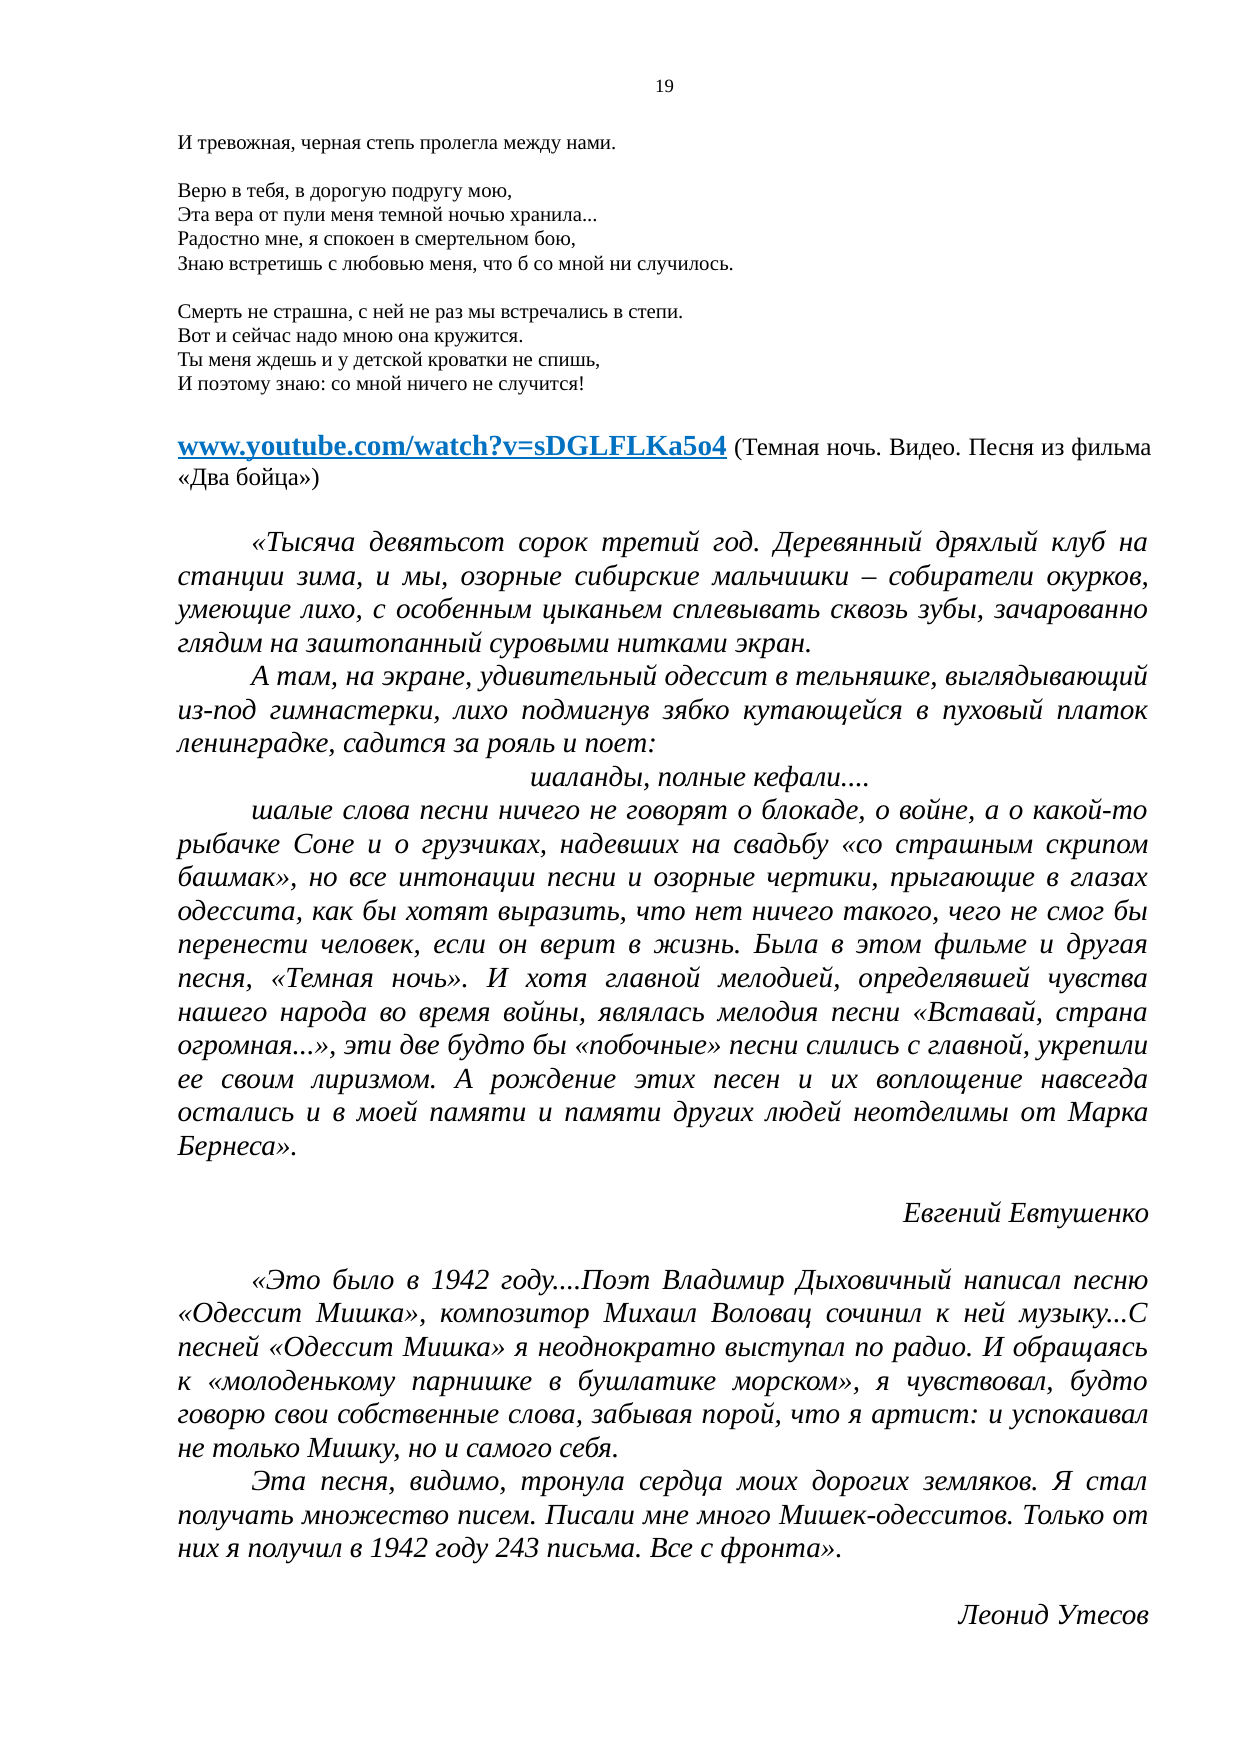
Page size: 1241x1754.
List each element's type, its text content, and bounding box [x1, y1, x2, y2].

text шалые слова песни ничего не говорят о блокаде, о войне, а о какой-то рыбачке Соне и о грузчиках, надевших на свадьбу «со страшным скрипом башмак», но все интонации песни и озорные чертики, прыгающие в глазах одессита, как бы хотят выразить, что нет ничего такого, чего не смог бы перенести человек, если он верит в жизнь. Была в этом фильме и другая песня, «Темная ночь». И хотя главной мелодией, определявшей чувства нашего народа во время войны, являлась мелодия песни «Вставай, страна огромная...», эти две будто бы «побочные» песни слились с главной, укрепили ее своим лиризмом. А рождение этих песен и их воплощение навсегда остались и в моей памяти и памяти других людей неотделимы от Марка Бернеса». [177, 792, 1152, 1161]
text Ты меня ждешь и у детской кроватки не спишь, [177, 347, 1152, 371]
text Евгений Евтушенко [177, 1195, 1152, 1228]
text Эта вера от пули меня темной ночью хранила... [177, 202, 1152, 226]
text А там, на экране, удивительный одессит в тельняшке, выглядывающий из-под гимнастерки, лихо подмигнув зябко кутающейся в пуховый платок ленинградке, садится за рояль и поет: [177, 658, 1152, 759]
text Радостно мне, я спокоен в смертельном бою, [177, 226, 1152, 250]
text Вот и сейчас надо мною она кружится. [177, 323, 1152, 347]
text Смерть не страшна, с ней не раз мы встречались в степи. [177, 298, 1152, 323]
text Леонид Утесов [177, 1597, 1152, 1631]
text www.youtube.com/watch?v=sDGLFLKa5o4 (Темная ночь. Видео. Песня из фильма «Два бойца») [177, 428, 1152, 491]
text Верю в тебя, в дорогую подругу мою, [177, 178, 1152, 202]
text И тревожная, черная степь пролегла между нами. [177, 130, 1152, 154]
text шаланды, полные кефали.... [177, 759, 1152, 792]
text «Это было в 1942 году....Поэт Владимир Дыховичный написал песню «Одессит Мишка», композитор Михаил Воловац сочинил к ней музыку...С песней «Одессит Мишка» я неоднократно выступал по радио. И обращаясь к «молоденькому парнишке в бушлатике морском», я чувствовал, будто говорю свои собственные слова, забывая порой, что я артист: и успокаивал не только Мишку, но и самого себя. [177, 1262, 1152, 1463]
text «Тысяча девятьсот сорок третий год. Деревянный дряхлый клуб на станции зима, и мы, озорные сибирские мальчишки – собиратели окурков, умеющие лихо, с особенным цыканьем сплевывать сквозь зубы, зачарованно глядим на заштопанный суровыми нитками экран. [177, 524, 1152, 658]
text Эта песня, видимо, тронула сердца моих дорогих земляков. Я стал получать множество писем. Писали мне много Мишек-одесситов. Только от них я получил в 1942 году 243 письма. Все с фронта». [177, 1463, 1152, 1564]
text Знаю встретишь с любовью меня, что б со мной ни случилось. [177, 250, 1152, 274]
text И поэтому знаю: со мной ничего не случится! [177, 371, 1152, 395]
